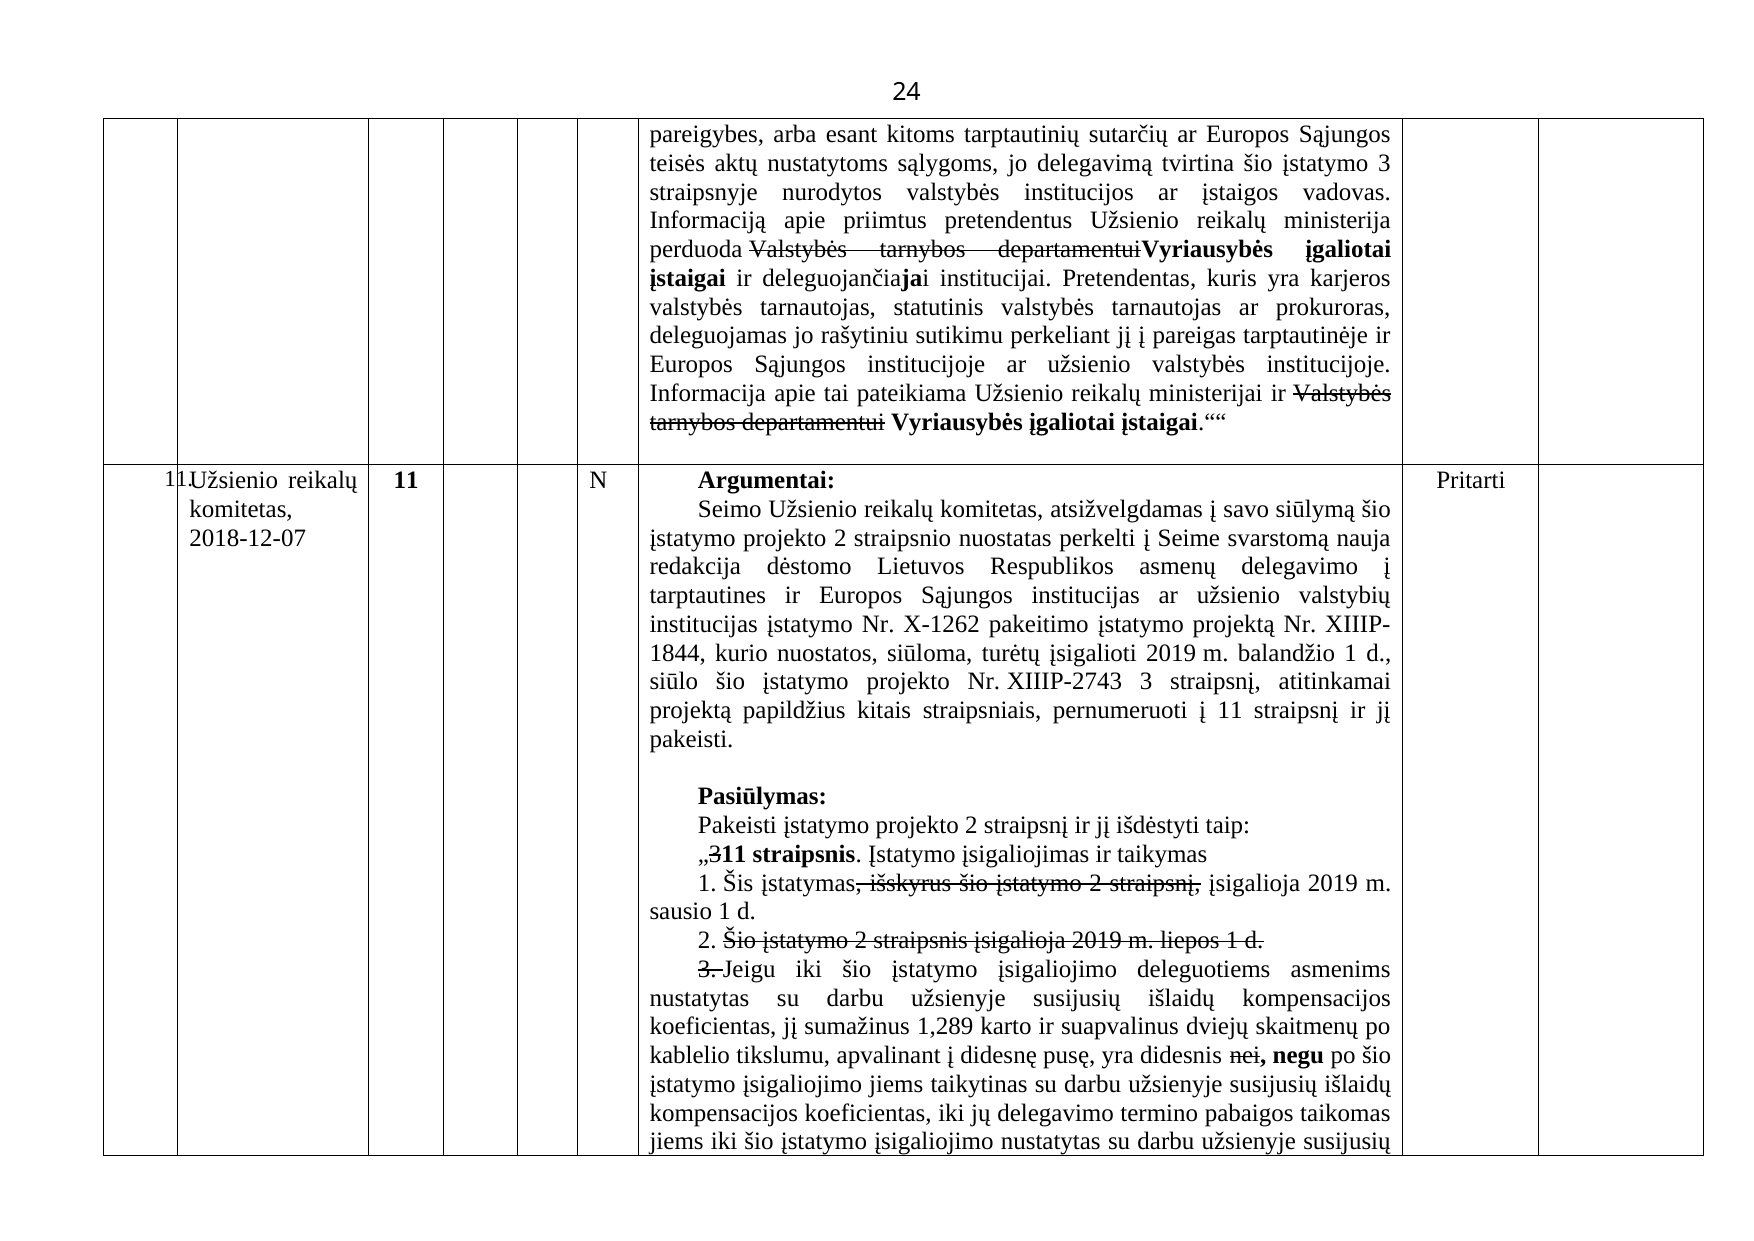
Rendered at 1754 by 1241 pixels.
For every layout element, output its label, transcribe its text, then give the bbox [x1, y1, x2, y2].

table_cell [104, 465, 177, 1155]
table_cell [518, 119, 577, 464]
table_cell pareigybes, arba esant kitoms tarptautinių sutarčių ar Europos Sąjungos teisės aktų nustatytoms sąlygoms, jo delegavimą tvirtina šio įstatymo 3 straipsnyje nurodytos valstybės institucijos ar įstaigos vadovas. Informaciją apie priimtus pretendentus Užsienio reikalų ministerija perduoda Valstybės tarnybos departamentuiVyriausybės įgaliotai įstaigai ir deleguojančiajai institucijai. Pretendentas, kuris yra karjeros valstybės tarnautojas, statutinis valstybės tarnautojas ar prokuroras, deleguojamas jo rašytiniu sutikimu perkeliant jį į pareigas tarptautinėje ir Europos Sąjungos institucijoje ar užsienio valstybės institucijoje. Informacija apie tai pateikiama Užsienio reikalų ministerijai ir Valstybės tarnybos departamentui Vyriausybės įgaliotai įstaigai.““ [639, 119, 1402, 464]
table_cell [369, 119, 443, 464]
table_cell [1403, 119, 1538, 464]
table_cell [578, 119, 638, 464]
table_cell [518, 465, 577, 1155]
table_cell [1704, 464, 1709, 1155]
table_cell [444, 119, 517, 464]
table_cell [1539, 465, 1703, 1155]
table_cell [1539, 119, 1703, 464]
table_cell N [578, 465, 638, 1155]
table_cell [1704, 118, 1709, 464]
table_cell Užsienio reikalų komitetas, 2018-12-07 [178, 119, 368, 464]
table_cell [444, 465, 517, 1155]
table_cell 11 [369, 465, 443, 1155]
table_cell Užsienio reikalų komitetas, 2018-12-07 [178, 465, 368, 1155]
table_cell Argumentai: Seimo Užsienio reikalų komitetas, atsižvelgdamas į savo siūlymą šio įstatymo projekto 2 straipsnio nuostatas perkelti į Seime svarstomą nauja redakcija dėstomo Lietuvos Respublikos asmenų delegavimo į tarptautines ir Europos Sąjungos institucijas ar užsienio valstybių institucijas įstatymo Nr. X-1262 pakeitimo įstatymo projektą Nr. XIIIP-1844, kurio nuostatos, siūloma, turėtų įsigalioti 2019 m. balandžio 1 d., siūlo šio įstatymo projekto Nr. XIIIP-2743 3 straipsnį, atitinkamai projektą papildžius kitais straipsniais, pernumeruoti į 11 straipsnį ir jį pakeisti. Pasiūlymas: Pakeisti įstatymo projekto 2 straipsnį ir jį išdėstyti taip: „311 straipsnis. Įstatymo įsigaliojimas ir taikymas 1. Šis įstatymas, išskyrus šio įstatymo 2 straipsnį, įsigalioja 2019 m. sausio 1 d. 2. Šio įstatymo 2 straipsnis įsigalioja 2019 m. liepos 1 d. 3. Jeigu iki šio įstatymo įsigaliojimo deleguotiems asmenims nustatytas su darbu užsienyje susijusių išlaidų kompensacijos koeficientas, jį sumažinus 1,289 karto ir suapvalinus dviejų skaitmenų po kablelio tikslumu, apvalinant į didesnę pusę, yra didesnis nei, negu po šio įstatymo įsigaliojimo jiems taikytinas su darbu užsienyje susijusių išlaidų kompensacijos koeficientas, iki jų delegavimo termino pabaigos taikomas jiems iki šio įstatymo įsigaliojimo nustatytas su darbu užsienyje susijusių [639, 465, 1402, 1155]
table_cell Pritarti [1403, 465, 1538, 1155]
table_cell [104, 119, 177, 464]
